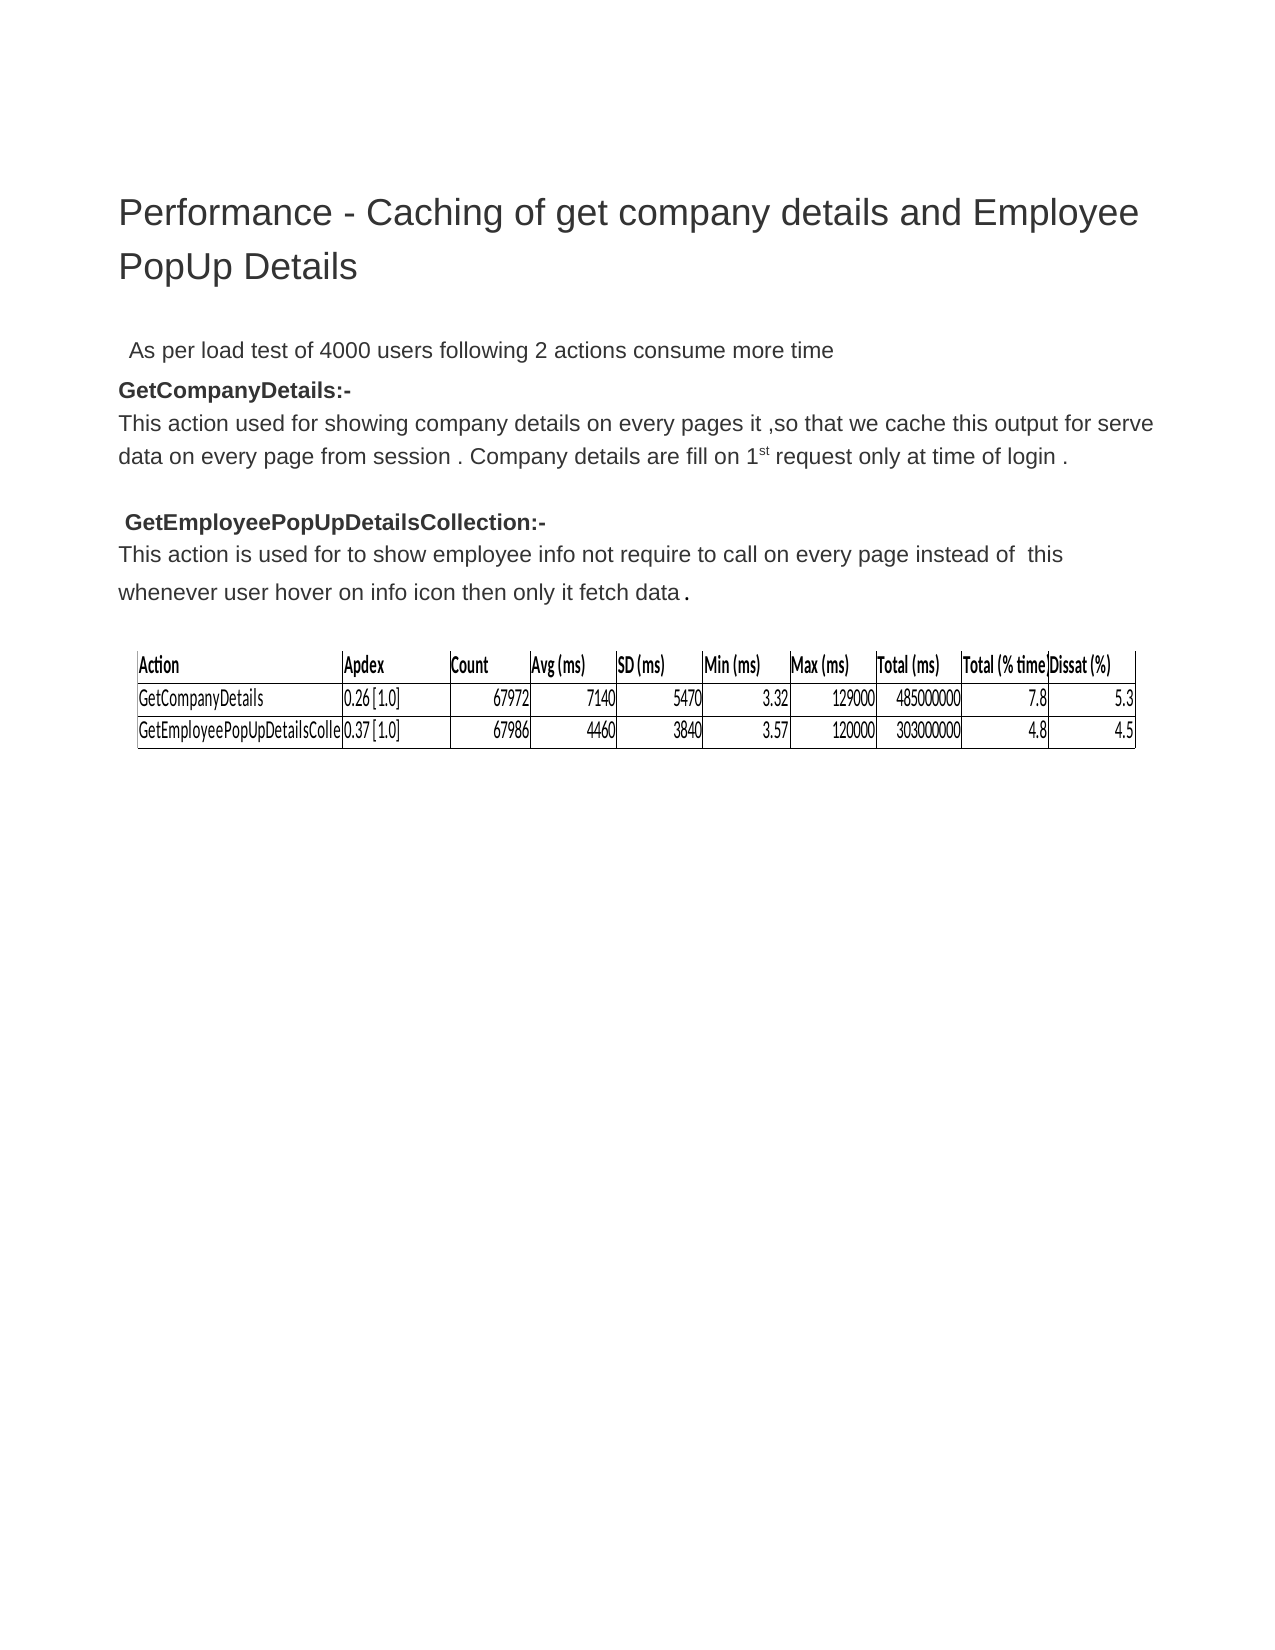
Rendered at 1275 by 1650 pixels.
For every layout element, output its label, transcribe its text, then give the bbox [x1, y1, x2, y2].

text This action is used for to show employee info not require to call on every page instead of this whenever user hover on info icon then only it fetch data. [118, 541, 1157, 607]
text As per load test of 4000 users following 2 actions consume more time [118, 323, 1157, 366]
text GetEmployeePopUpDetailsCollection:- [118, 508, 1157, 535]
text This action used for showing company details on every pages it ,so that we cache this output for serve data on every page from session . Company details are fill on 1st request only at time of login . [118, 410, 1157, 469]
text GetCompanyDetails:- [118, 377, 1157, 403]
subtitle Performance - Caching of get company details and Employee PopUp Details [118, 190, 1157, 287]
